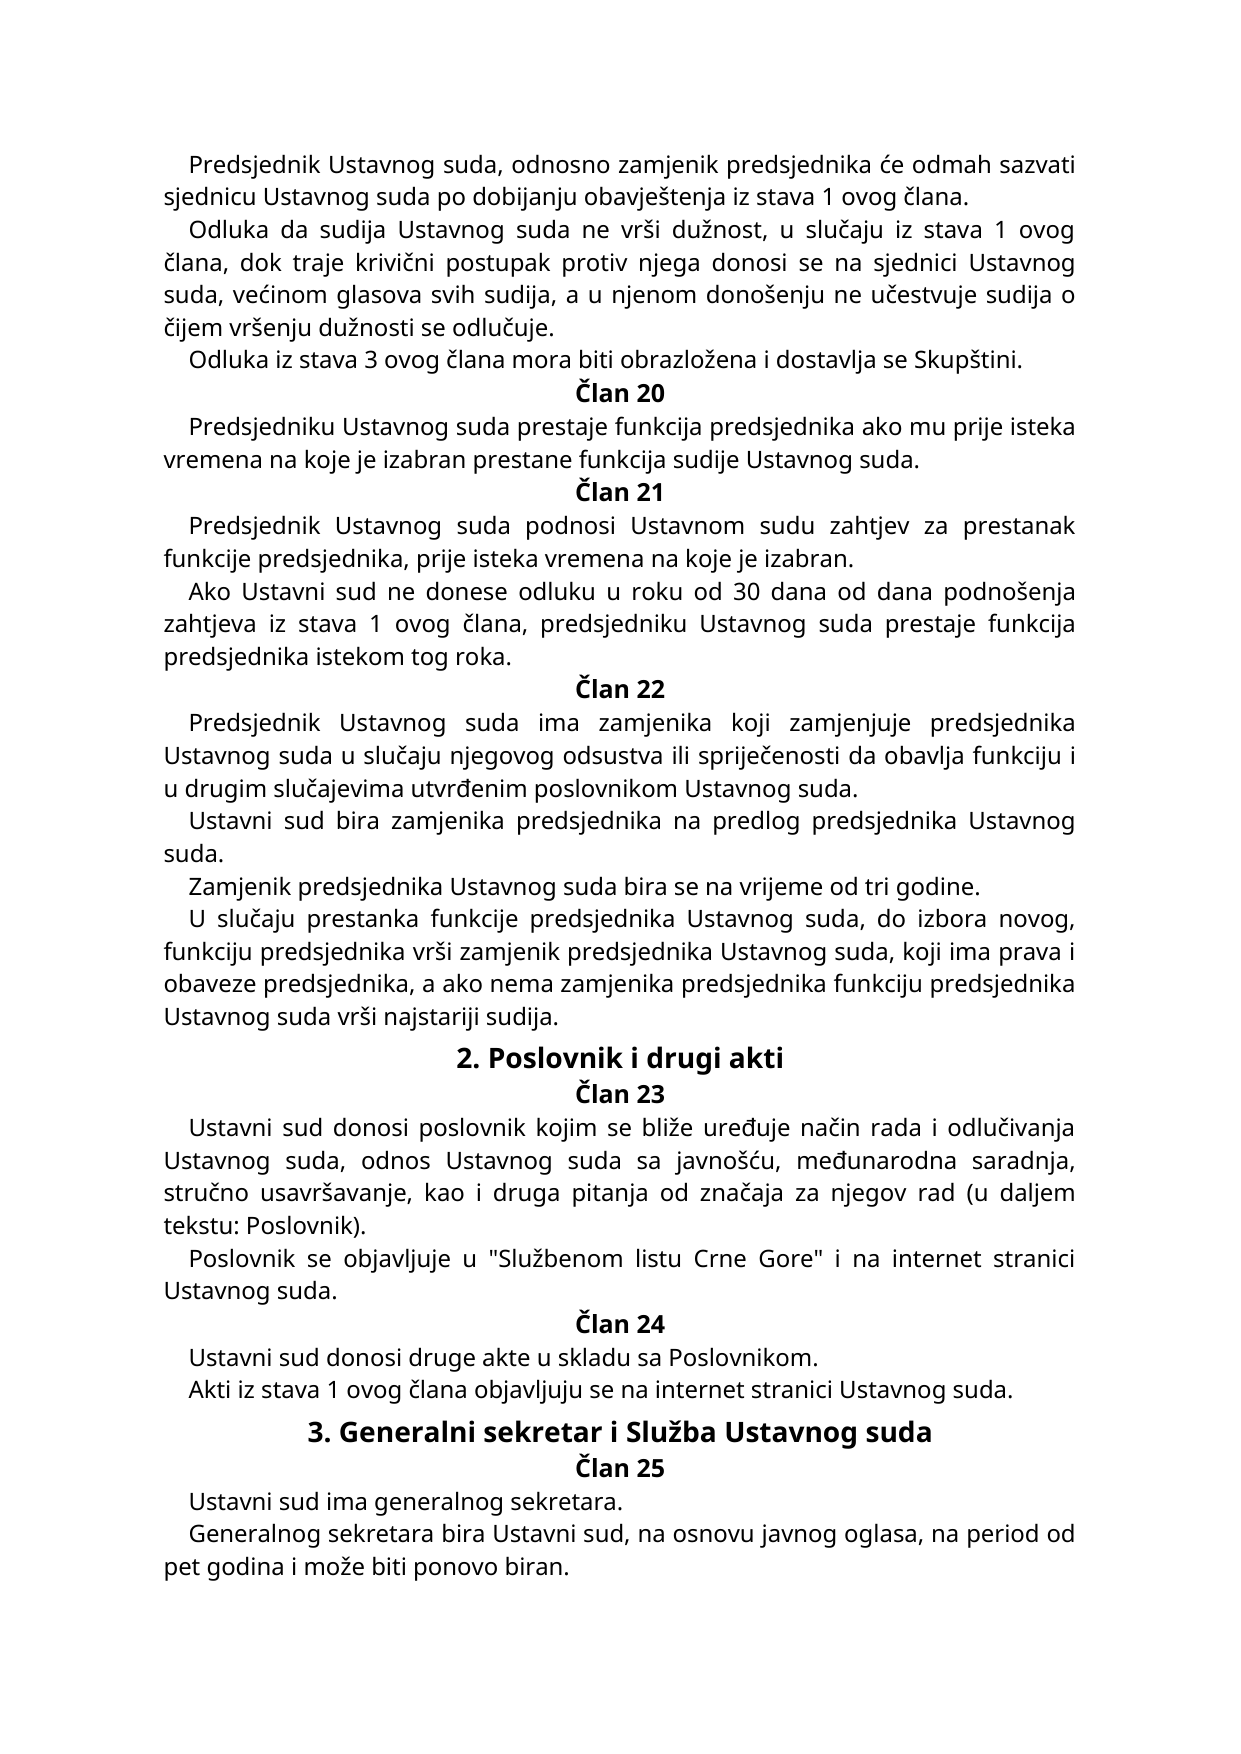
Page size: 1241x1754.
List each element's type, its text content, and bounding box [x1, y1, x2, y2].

text Ustavni sud ima generalnog sekretara. [163, 1484, 1077, 1517]
text Poslovnik se objavljuje u "Službenom listu Crne Gore" i na internet stranici Ustavnog suda. [163, 1241, 1077, 1307]
text Predsjedniku Ustavnog suda prestaje funkcija predsjednika ako mu prije isteka vremena na koje je izabran prestane funkcija sudije Ustavnog suda. [163, 410, 1077, 475]
text Ustavni sud bira zamjenika predsjednika na predlog predsjednika Ustavnog suda. [163, 804, 1077, 869]
text Član 21 [148, 475, 1093, 509]
text Akti iz stava 1 ovog člana objavljuju se na internet stranici Ustavnog suda. [163, 1373, 1077, 1406]
text Zamjenik predsjednika Ustavnog suda bira se na vrijeme od tri godine. [163, 869, 1077, 902]
text Predsjednik Ustavnog suda podnosi Ustavnom sudu zahtjev za prestanak funkcije predsjednika, prije isteka vremena na koje je izabran. [163, 509, 1077, 574]
text 3. Generalni sekretar i Služba Ustavnog suda [148, 1412, 1093, 1450]
text U slučaju prestanka funkcije predsjednika Ustavnog suda, do izbora novog, funkciju predsjednika vrši zamjenik predsjednika Ustavnog suda, koji ima prava i obaveze predsjednika, a ako nema zamjenika predsjednika funkciju predsjednika Ustavnog suda vrši najstariji sudija. [163, 902, 1077, 1032]
text Član 23 [148, 1077, 1093, 1111]
text Član 22 [148, 672, 1093, 706]
text Odluka iz stava 3 ovog člana mora biti obrazložena i dostavlja se Skupštini. [163, 343, 1077, 376]
text Član 20 [148, 376, 1093, 410]
text Član 25 [148, 1450, 1093, 1484]
text Predsjednik Ustavnog suda, odnosno zamjenik predsjednika će odmah sazvati sjednicu Ustavnog suda po dobijanju obavještenja iz stava 1 ovog člana. [163, 148, 1077, 213]
text 2. Poslovnik i drugi akti [148, 1038, 1093, 1077]
text Ako Ustavni sud ne donese odluku u roku od 30 dana od dana podnošenja zahtjeva iz stava 1 ovog člana, predsjedniku Ustavnog suda prestaje funkcija predsjednika istekom tog roka. [163, 574, 1077, 672]
text Član 24 [148, 1307, 1093, 1341]
text Odluka da sudija Ustavnog suda ne vrši dužnost, u slučaju iz stava 1 ovog člana, dok traje krivični postupak protiv njega donosi se na sjednici Ustavnog suda, većinom glasova svih sudija, a u njenom donošenju ne učestvuje sudija o čijem vršenju dužnosti se odlučuje. [163, 213, 1077, 343]
text Predsjednik Ustavnog suda ima zamjenika koji zamjenjuje predsjednika Ustavnog suda u slučaju njegovog odsustva ili spriječenosti da obavlja funkciju i u drugim slučajevima utvrđenim poslovnikom Ustavnog suda. [163, 706, 1077, 804]
text Generalnog sekretara bira Ustavni sud, na osnovu javnog oglasa, na period od pet godina i može biti ponovo biran. [163, 1517, 1077, 1582]
text Ustavni sud donosi druge akte u skladu sa Poslovnikom. [163, 1341, 1077, 1373]
text Ustavni sud donosi poslovnik kojim se bliže uređuje način rada i odlučivanja Ustavnog suda, odnos Ustavnog suda sa javnošću, međunarodna saradnja, stručno usavršavanje, kao i druga pitanja od značaja za njegov rad (u daljem tekstu: Poslovnik). [163, 1111, 1077, 1241]
